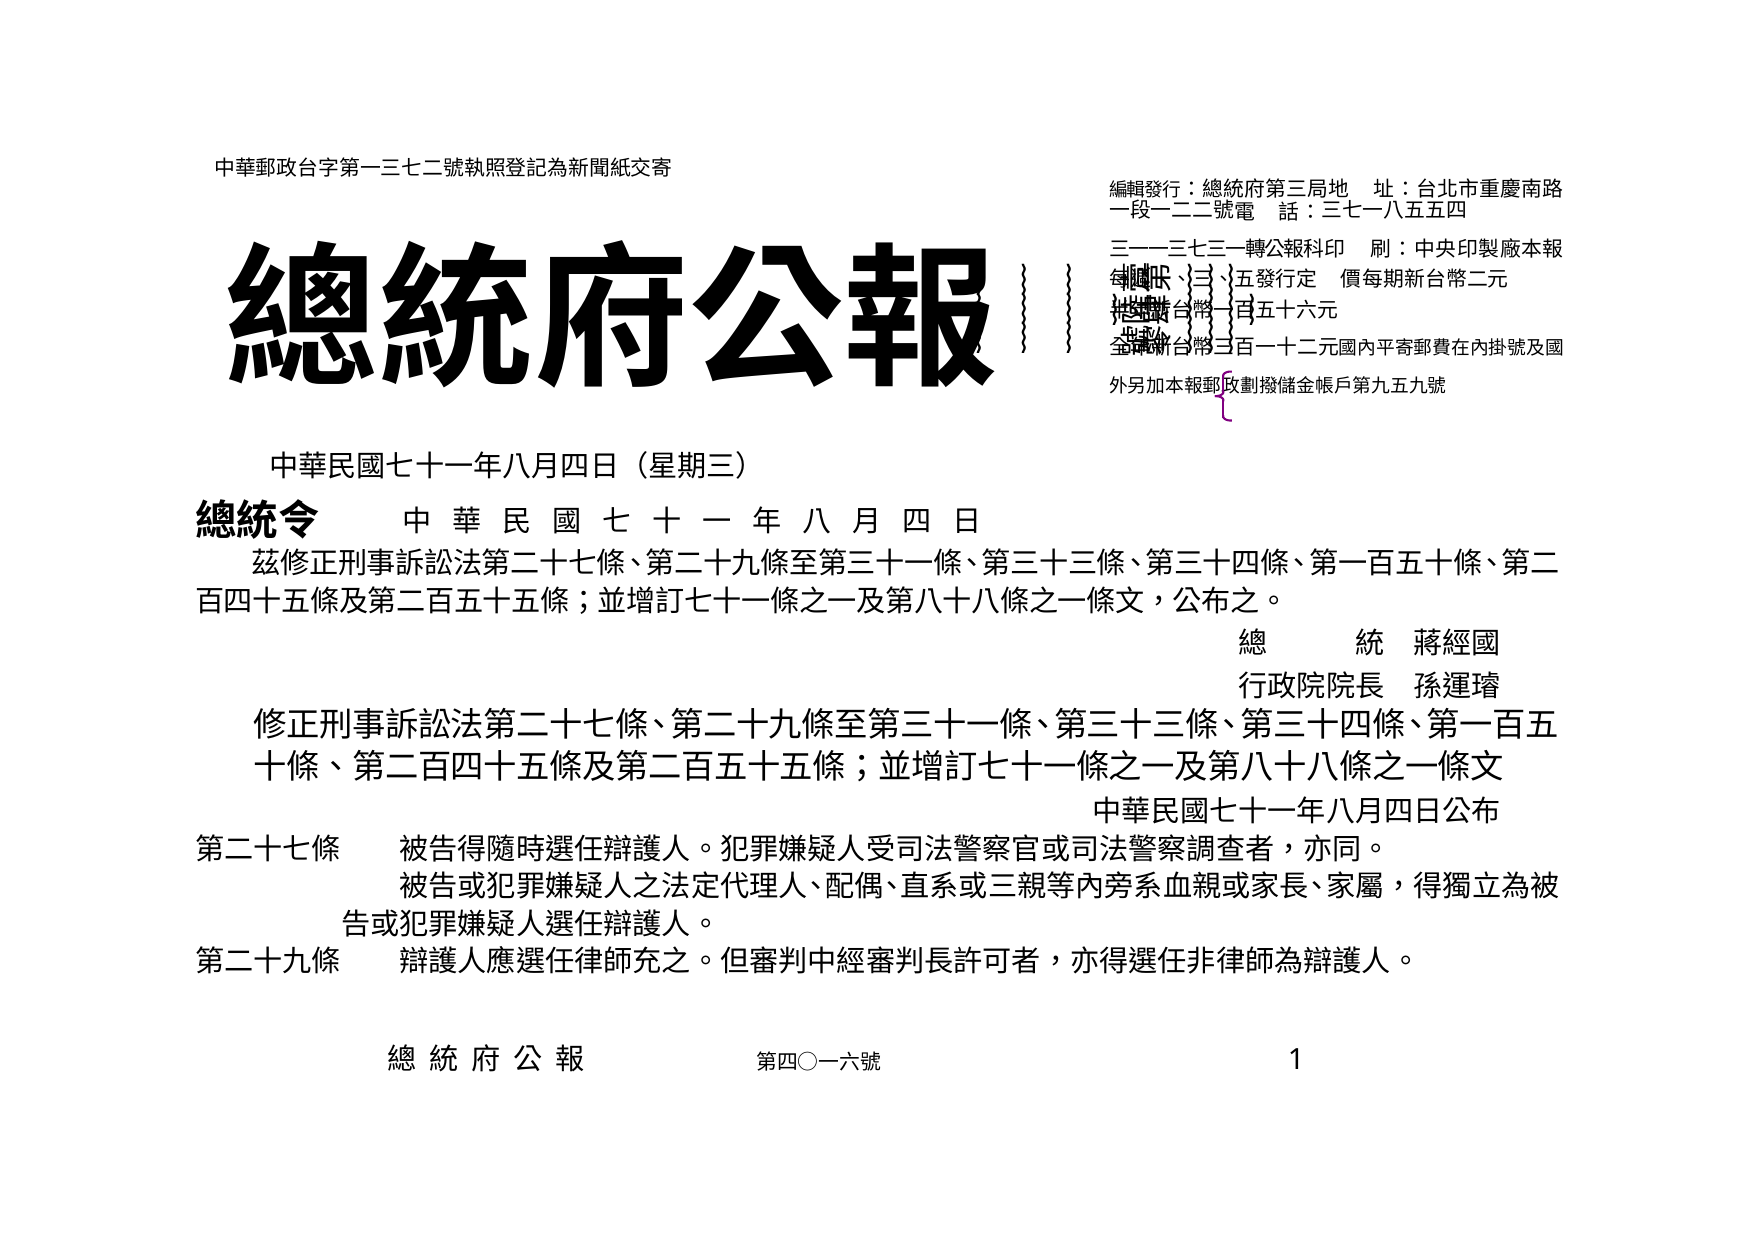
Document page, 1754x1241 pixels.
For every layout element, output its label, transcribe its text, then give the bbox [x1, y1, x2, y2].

text 被告或犯罪嫌疑人之法定代理人、配偶、直系或三親等內旁系血親或家長、家屬，得獨立為被告或犯罪嫌疑人選任辯護人。 [341, 867, 1559, 942]
text 第二十七條 被告得隨時選任辯護人。犯罪嫌疑人受司法警察官或司法警察調查者，亦同。 [195, 829, 1559, 867]
text 修正刑事訴訟法第二十七條、第二十九條至第三十一條、第三十三條、第三十四條、第一百五十條、第二百四十五條及第二百五十五條；並增訂七十一條之一及第八十八條之一條文 [253, 703, 1559, 787]
text 中華民國七十一年八月四日公布 [195, 792, 1501, 829]
text 茲修正刑事訴訟法第二十七條、第二十九條至第三十一條、第三十三條、第三十四條、第一百五十條、第二百四十五條及第二百五十五條；並增訂七十一條之一及第八十八條之一條文，公布之。 [195, 543, 1559, 618]
table_header 中華民國七十一年八月四日 [399, 222, 986, 543]
text 第二十九條 辯護人應選任律師充之。但審判中經審判長許可者，亦得選任非律師為辯護人。 [195, 942, 1559, 979]
text 總 統 蔣經國 [195, 623, 1501, 661]
text 行政院院長 孫運璿 [195, 666, 1501, 703]
table_header 總統令 [192, 222, 399, 543]
